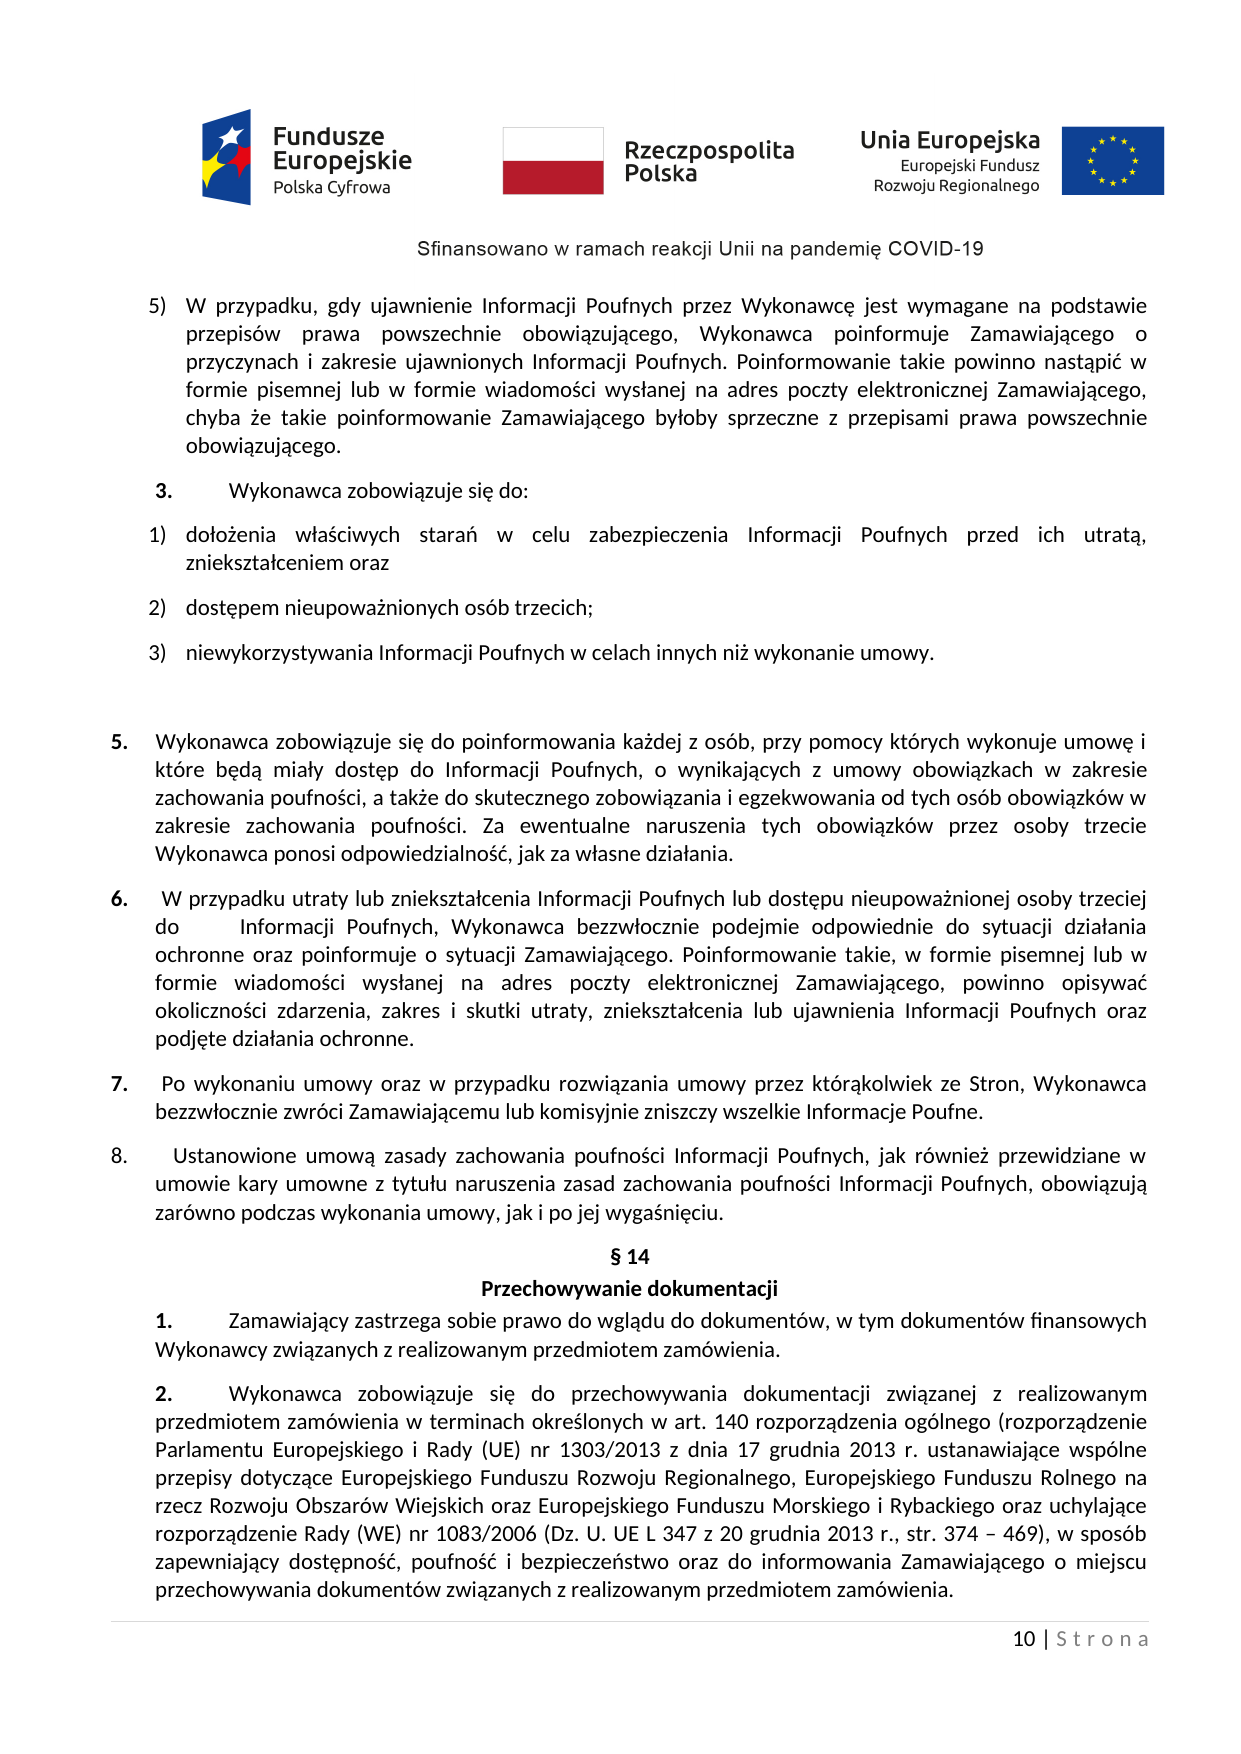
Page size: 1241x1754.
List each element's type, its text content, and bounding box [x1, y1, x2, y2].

list Zamawiający zastrzega sobie prawo do wglądu do dokumentów, w tym dokumentów finansowych Wykonawcy związanych z realizowanym przedmiotem zamówienia. [155, 1307, 1149, 1363]
text 7. Po wykonaniu umowy oraz w przypadku rozwiązania umowy przez którąkolwiek ze Stron, Wykonawca bezzwłocznie zwróci Zamawiającemu lub komisyjnie zniszczy wszelkie Informacje Poufne. [111, 1069, 1149, 1125]
list niewykorzystywania Informacji Poufnych w celach innych niż wykonanie umowy. [148, 638, 1149, 666]
list dołożenia właściwych starań w celu zabezpieczenia Informacji Poufnych przed ich utratą, zniekształceniem oraz [148, 521, 1149, 577]
text Przechowywanie dokumentacji [111, 1274, 1149, 1302]
list W przypadku, gdy ujawnienie Informacji Poufnych przez Wykonawcę jest wymagane na podstawie przepisów prawa powszechnie obowiązującego, Wykonawca poinformuje Zamawiającego o przyczynach i zakresie ujawnionych Informacji Poufnych. Poinformowanie takie powinno nastąpić w formie pisemnej lub w formie wiadomości wysłanej na adres poczty elektronicznej Zamawiającego, chyba że takie poinformowanie Zamawiającego byłoby sprzeczne z przepisami prawa powszechnie obowiązującego. [148, 291, 1149, 459]
list Wykonawca zobowiązuje się do przechowywania dokumentacji związanej z realizowanym przedmiotem zamówienia w terminach określonych w art. 140 rozporządzenia ogólnego (rozporządzenie Parlamentu Europejskiego i Rady (UE) nr 1303/2013 z dnia 17 grudnia 2013 r. ustanawiające wspólne przepisy dotyczące Europejskiego Funduszu Rozwoju Regionalnego, Europejskiego Funduszu Rolnego na rzecz Rozwoju Obszarów Wiejskich oraz Europejskiego Funduszu Morskiego i Rybackiego oraz uchylające rozporządzenie Rady (WE) nr 1083/2006 (Dz. U. UE L 347 z 20 grudnia 2013 r., str. 374 – 469), w sposób zapewniający dostępność, poufność i bezpieczeństwo oraz do informowania Zamawiającego o miejscu przechowywania dokumentów związanych z realizowanym przedmiotem zamówienia. [155, 1379, 1149, 1603]
text § 14 [111, 1242, 1149, 1270]
text 6. W przypadku utraty lub zniekształcenia Informacji Poufnych lub dostępu nieupoważnionej osoby trzeciej do Informacji Poufnych, Wykonawca bezzwłocznie podejmie odpowiednie do sytuacji działania ochronne oraz poinformuje o sytuacji Zamawiającego. Poinformowanie takie, w formie pisemnej lub w formie wiadomości wysłanej na adres poczty elektronicznej Zamawiającego, powinno opisywać okoliczności zdarzenia, zakres i skutki utraty, zniekształcenia lub ujawnienia Informacji Poufnych oraz podjęte działania ochronne. [111, 884, 1149, 1052]
text 8. Ustanowione umową zasady zachowania poufności Informacji Poufnych, jak również przewidziane w umowie kary umowne z tytułu naruszenia zasad zachowania poufności Informacji Poufnych, obowiązują zarówno podczas wykonania umowy, jak i po jej wygaśnięciu. [111, 1142, 1149, 1226]
text 5. Wykonawca zobowiązuje się do poinformowania każdej z osób, przy pomocy których wykonuje umowę i które będą miały dostęp do Informacji Poufnych, o wynikających z umowy obowiązkach w zakresie zachowania poufności, a także do skutecznego zobowiązania i egzekwowania od tych osób obowiązków w zakresie zachowania poufności. Za ewentualne naruszenia tych obowiązków przez osoby trzecie Wykonawca ponosi odpowiedzialność, jak za własne działania. [111, 727, 1149, 867]
list Wykonawca zobowiązuje się do: [155, 476, 1149, 504]
list dostępem nieupoważnionych osób trzecich; [148, 593, 1149, 621]
